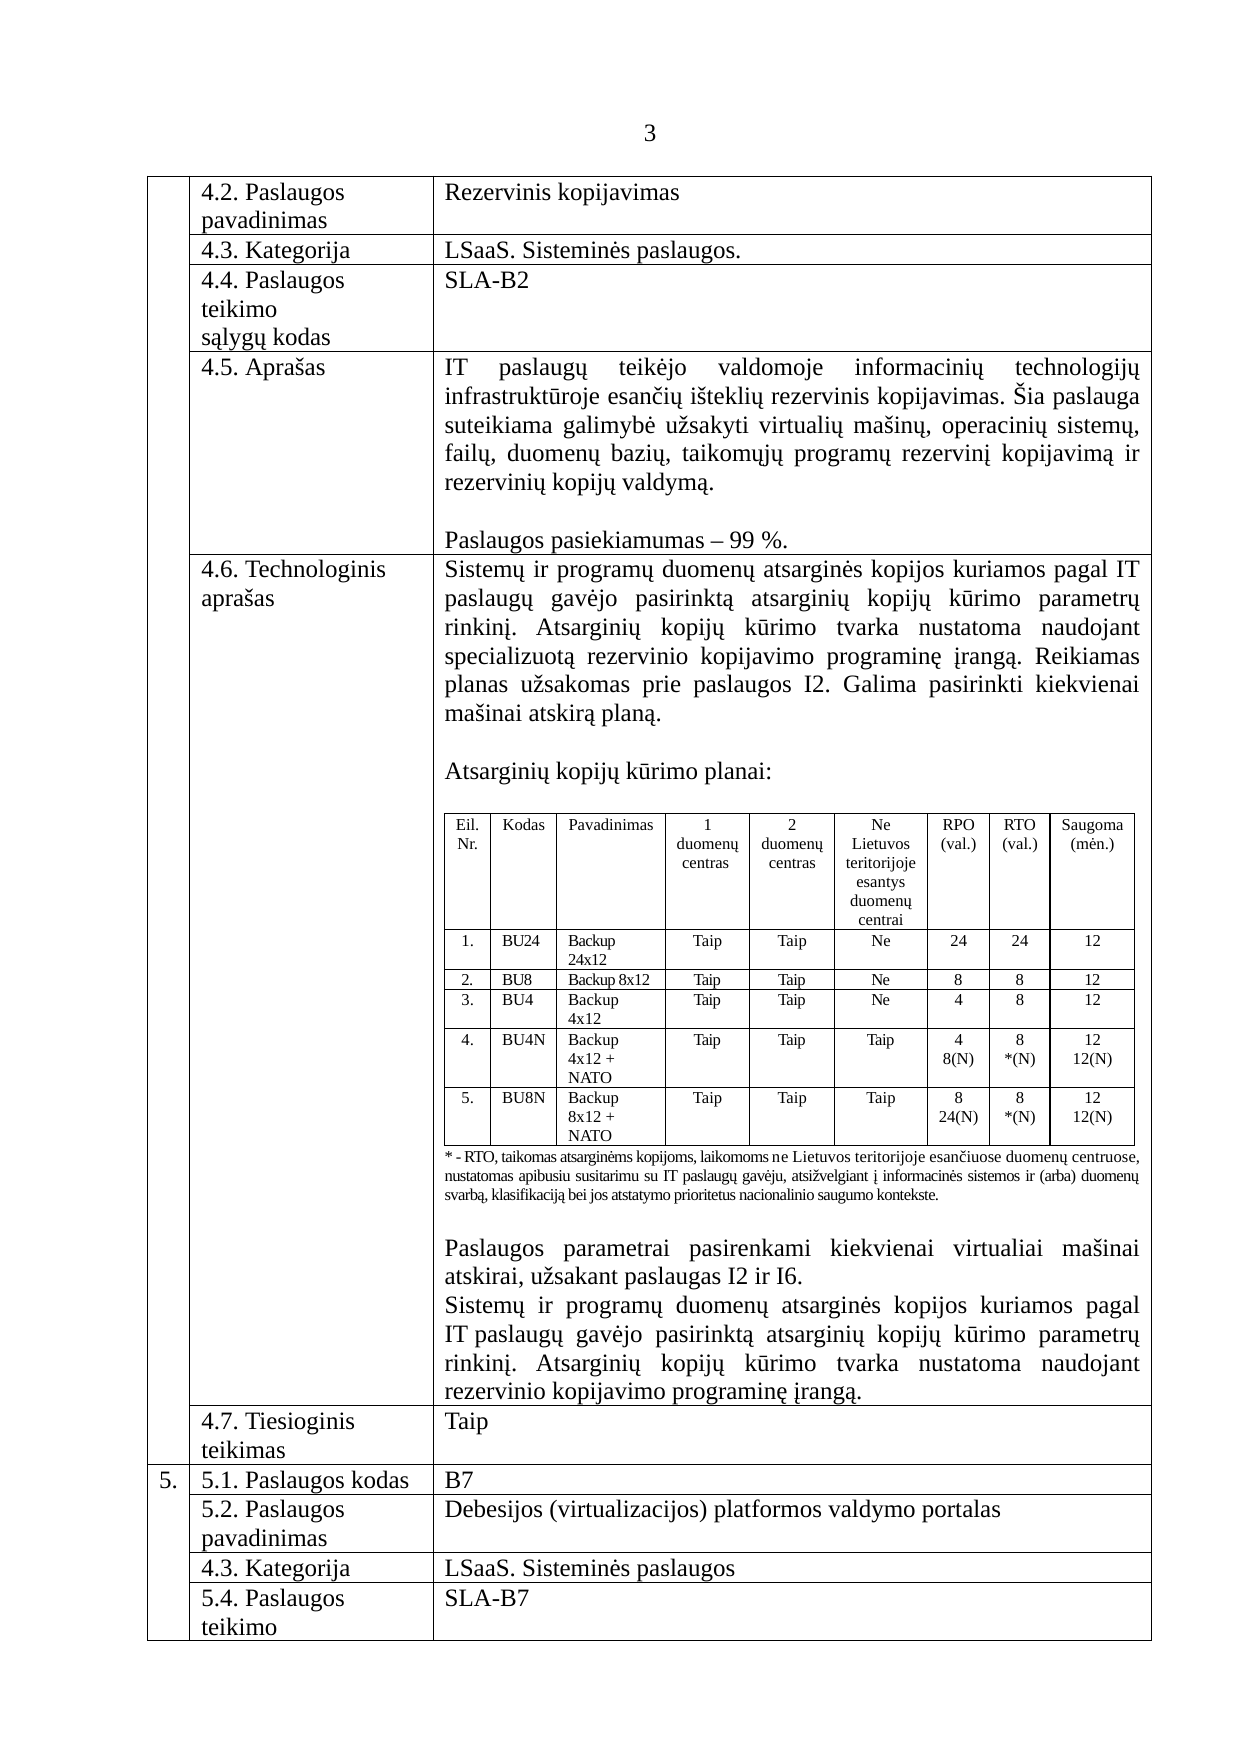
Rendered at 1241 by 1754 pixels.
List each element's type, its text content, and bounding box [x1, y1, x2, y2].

table_cell 5.2. Paslaugos pavadinimas [190, 1495, 433, 1552]
table_cell BU24 [491, 930, 556, 969]
table_cell B7 [434, 1465, 1151, 1493]
table_cell 4. [445, 1029, 490, 1087]
table_cell SLA-B7 [434, 1583, 1151, 1640]
table_header 2 duomenų centras [750, 814, 834, 929]
table_cell Taip [835, 1088, 927, 1145]
table_cell 4.6. Technologinis aprašas [190, 555, 433, 1405]
table_header Eil. Nr. [445, 814, 490, 929]
table_cell Taip [666, 1029, 749, 1087]
table_cell 3. [445, 990, 490, 1028]
table_cell Sistemų ir programų duomenų atsarginės kopijos kuriamos pagal IT paslaugų gavėjo pasirinktą atsarginių kopijų kūrimo parametrų rinkinį. Atsarginių kopijų kūrimo tvarka nustatoma naudojant specializuotą rezervinio kopijavimo programinę įrangą. Reikiamas planas užsakomas prie paslaugos I2. Galima pasirinkti kiekvienai mašinai atskirą planą. Atsarginių kopijų kūrimo planai: * - RTO, taikomas atsarginėms kopijoms, laikomoms ne Lietuvos teritorijoje esančiuose duomenų centruose, nustatomas apibusiu susitarimu su IT paslaugų gavėju, atsižvelgiant į informacinės sistemos ir (arba) duomenų svarbą, klasifikaciją bei jos atstatymo prioritetus nacionalinio saugumo kontekste. Paslaugos parametrai pasirenkami kiekvienai virtualiai mašinai atskirai, užsakant paslaugas I2 ir I6. Sistemų ir programų duomenų atsarginės kopijos kuriamos pagal IT paslaugų gavėjo pasirinktą atsarginių kopijų kūrimo parametrų rinkinį. Atsarginių kopijų kūrimo tvarka nustatoma naudojant rezervinio kopijavimo programinę įrangą. [434, 555, 1151, 1405]
table_cell Taip [434, 1406, 1151, 1464]
table_header Ne Lietuvos teritorijoje esantys duomenų centrai [835, 814, 927, 929]
table_cell BU8 [491, 970, 556, 989]
table_cell Taip [750, 990, 834, 1028]
table_cell 12 [1051, 930, 1134, 969]
table_header RTO (val.) [990, 814, 1049, 929]
table_cell 24 [990, 930, 1049, 969]
table_cell Taip [835, 1029, 927, 1087]
table_cell Taip [750, 1088, 834, 1145]
table_cell 8 [928, 970, 989, 989]
table_cell 2. [445, 970, 490, 989]
table_cell LSaaS. Sisteminės paslaugos [434, 1553, 1151, 1582]
table_cell 12 [1051, 970, 1134, 989]
table_cell 4.2. Paslaugos pavadinimas [190, 177, 433, 234]
table_cell SLA-B2 [434, 265, 1151, 351]
table_cell 8 [990, 970, 1049, 989]
table_header Pavadinimas [557, 814, 665, 929]
table_cell 12 12(N) [1051, 1029, 1134, 1087]
table_cell 5. [445, 1088, 490, 1145]
table_cell Ne [835, 970, 927, 989]
table_cell 4.3. Kategorija [190, 235, 433, 264]
table_cell 4 [928, 990, 989, 1028]
table_cell Taip [666, 970, 749, 989]
table_cell Taip [750, 970, 834, 989]
table_cell LSaaS. Sisteminės paslaugos. [434, 235, 1151, 264]
table_cell 12 [1051, 990, 1134, 1028]
table_cell Ne [835, 930, 927, 969]
table_cell Backup 24x12 [557, 930, 665, 969]
table_cell 4 8(N) [928, 1029, 989, 1087]
table_cell Rezervinis kopijavimas [434, 177, 1151, 234]
table_header Kodas [491, 814, 556, 929]
table_cell BU4N [491, 1029, 556, 1087]
table_cell 4.3. Kategorija [190, 1553, 433, 1582]
table_cell BU4 [491, 990, 556, 1028]
table_header 1 duomenų centras [666, 814, 749, 929]
table_cell 12 12(N) [1051, 1088, 1134, 1145]
table_cell Taip [750, 1029, 834, 1087]
table_cell Taip [750, 930, 834, 969]
table_header RPO (val.) [928, 814, 989, 929]
table_cell Taip [666, 1088, 749, 1145]
table_cell 24 [928, 930, 989, 969]
table_cell Debesijos (virtualizacijos) platformos valdymo portalas [434, 1495, 1151, 1552]
table_cell 4.4. Paslaugos teikimo sąlygų kodas [190, 265, 433, 351]
table_cell 4.5. Aprašas [190, 352, 433, 553]
table_cell Backup 4x12 [557, 990, 665, 1028]
table_cell 8 [990, 990, 1049, 1028]
table_cell 5. [148, 1465, 189, 1640]
table_cell Backup 4x12 + NATO [557, 1029, 665, 1087]
table_cell Backup 8x12 + NATO [557, 1088, 665, 1145]
table_cell 8 24(N) [928, 1088, 989, 1145]
table_cell Taip [666, 990, 749, 1028]
table_cell 5.1. Paslaugos kodas [190, 1465, 433, 1493]
table_cell Taip [666, 930, 749, 969]
table_cell 8 *(N) [990, 1088, 1049, 1145]
table_cell [148, 177, 189, 1464]
table_cell 4.7. Tiesioginis teikimas [190, 1406, 433, 1464]
table_cell BU8N [491, 1088, 556, 1145]
table_cell Ne [835, 990, 927, 1028]
table_cell 8 *(N) [990, 1029, 1049, 1087]
table_cell 1. [445, 930, 490, 969]
table_cell Backup 8x12 [557, 970, 665, 989]
table_header Saugoma (mėn.) [1051, 814, 1134, 929]
table_cell 5.4. Paslaugos teikimo [190, 1583, 433, 1640]
table_cell IT paslaugų teikėjo valdomoje informacinių technologijų infrastruktūroje esančių išteklių rezervinis kopijavimas. Šia paslauga suteikiama galimybė užsakyti virtualių mašinų, operacinių sistemų, failų, duomenų bazių, taikomųjų programų rezervinį kopijavimą ir rezervinių kopijų valdymą. Paslaugos pasiekiamumas – 99 %. [434, 352, 1151, 553]
